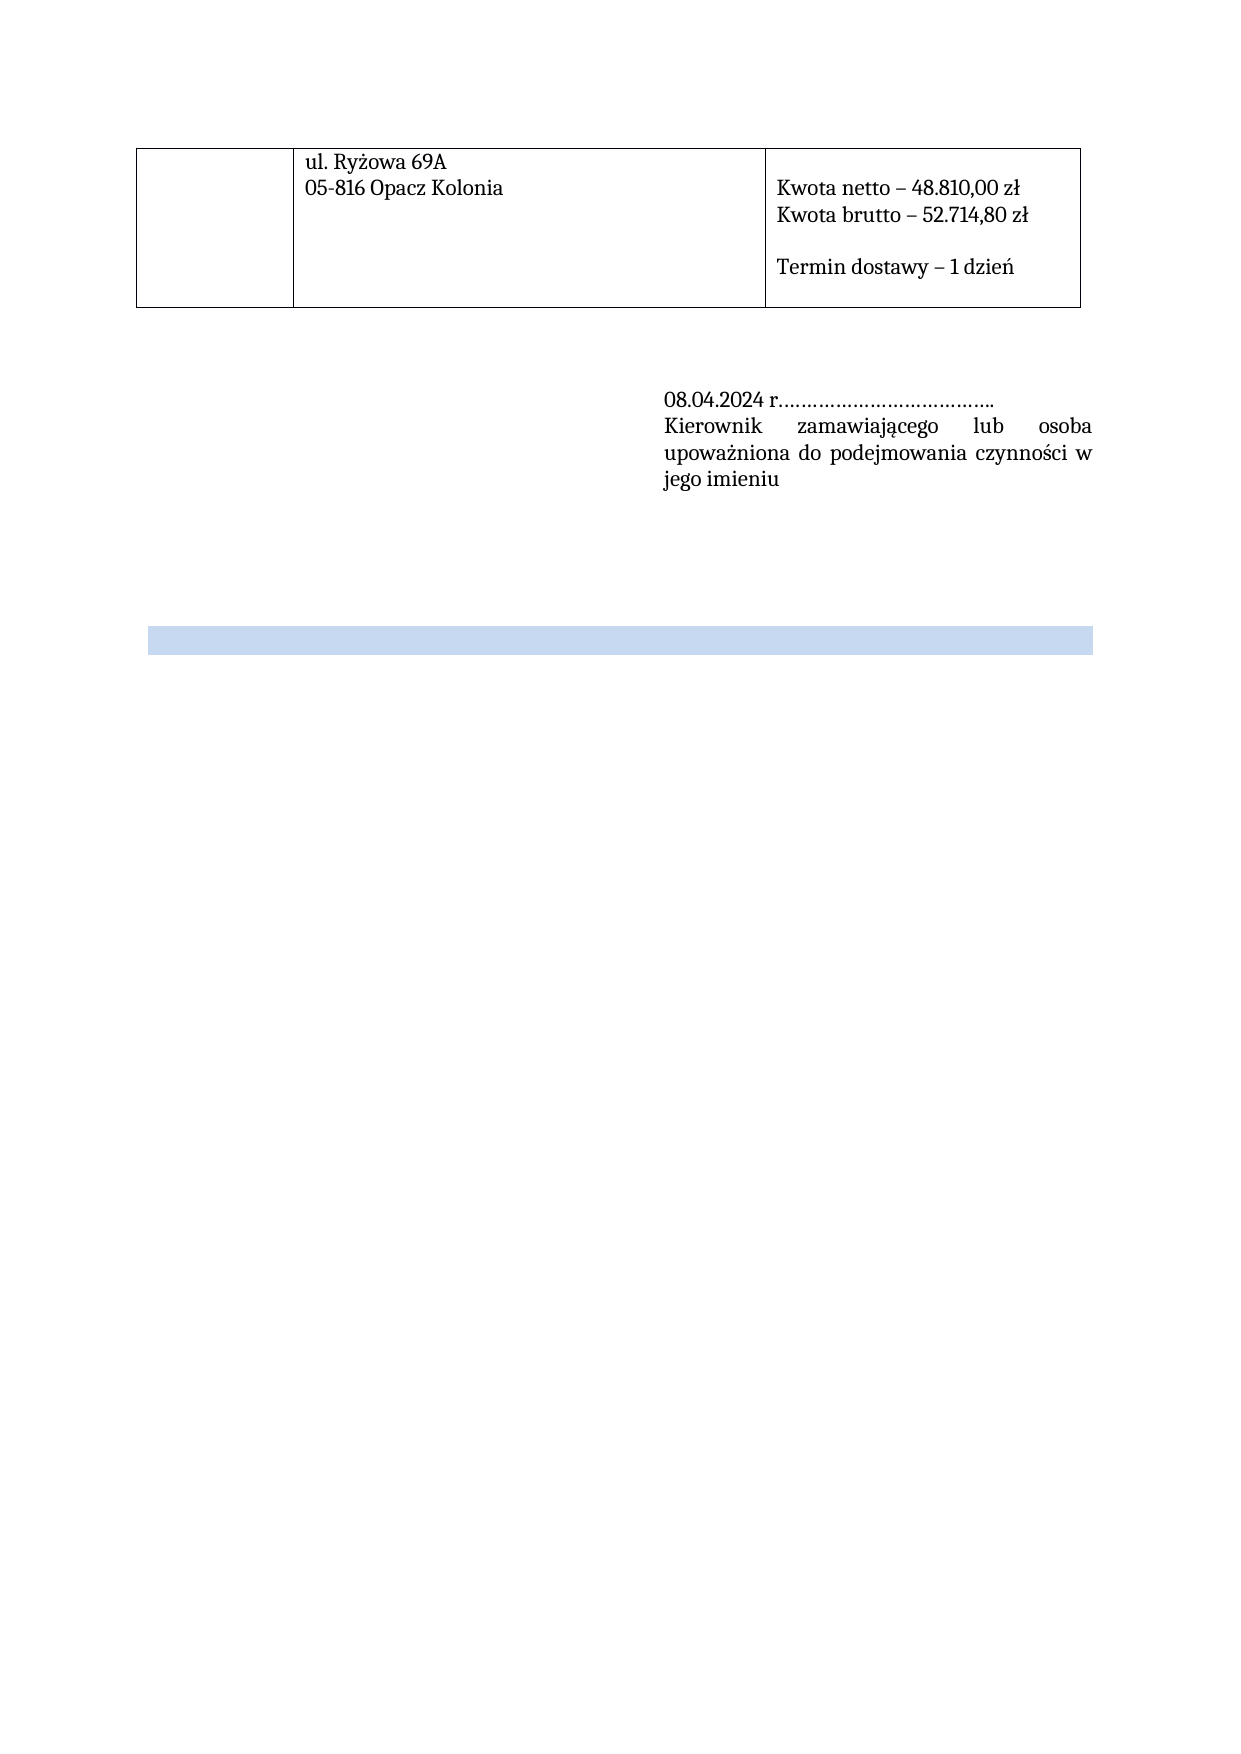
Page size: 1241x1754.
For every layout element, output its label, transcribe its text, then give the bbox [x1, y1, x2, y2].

table_cell [137, 149, 293, 307]
table_cell Kwota netto – 48.810,00 zł Kwota brutto – 52.714,80 zł Termin dostawy – 1 dzień [766, 149, 1080, 307]
table_cell ul. Ryżowa 69A 05-816 Opacz Kolonia [294, 149, 765, 307]
text 08.04.2024 r.………………………………. [590, 387, 1093, 413]
text Kierownik zamawiającego lub osoba upoważniona do podejmowania czynności w jego imieniu [664, 413, 1093, 492]
